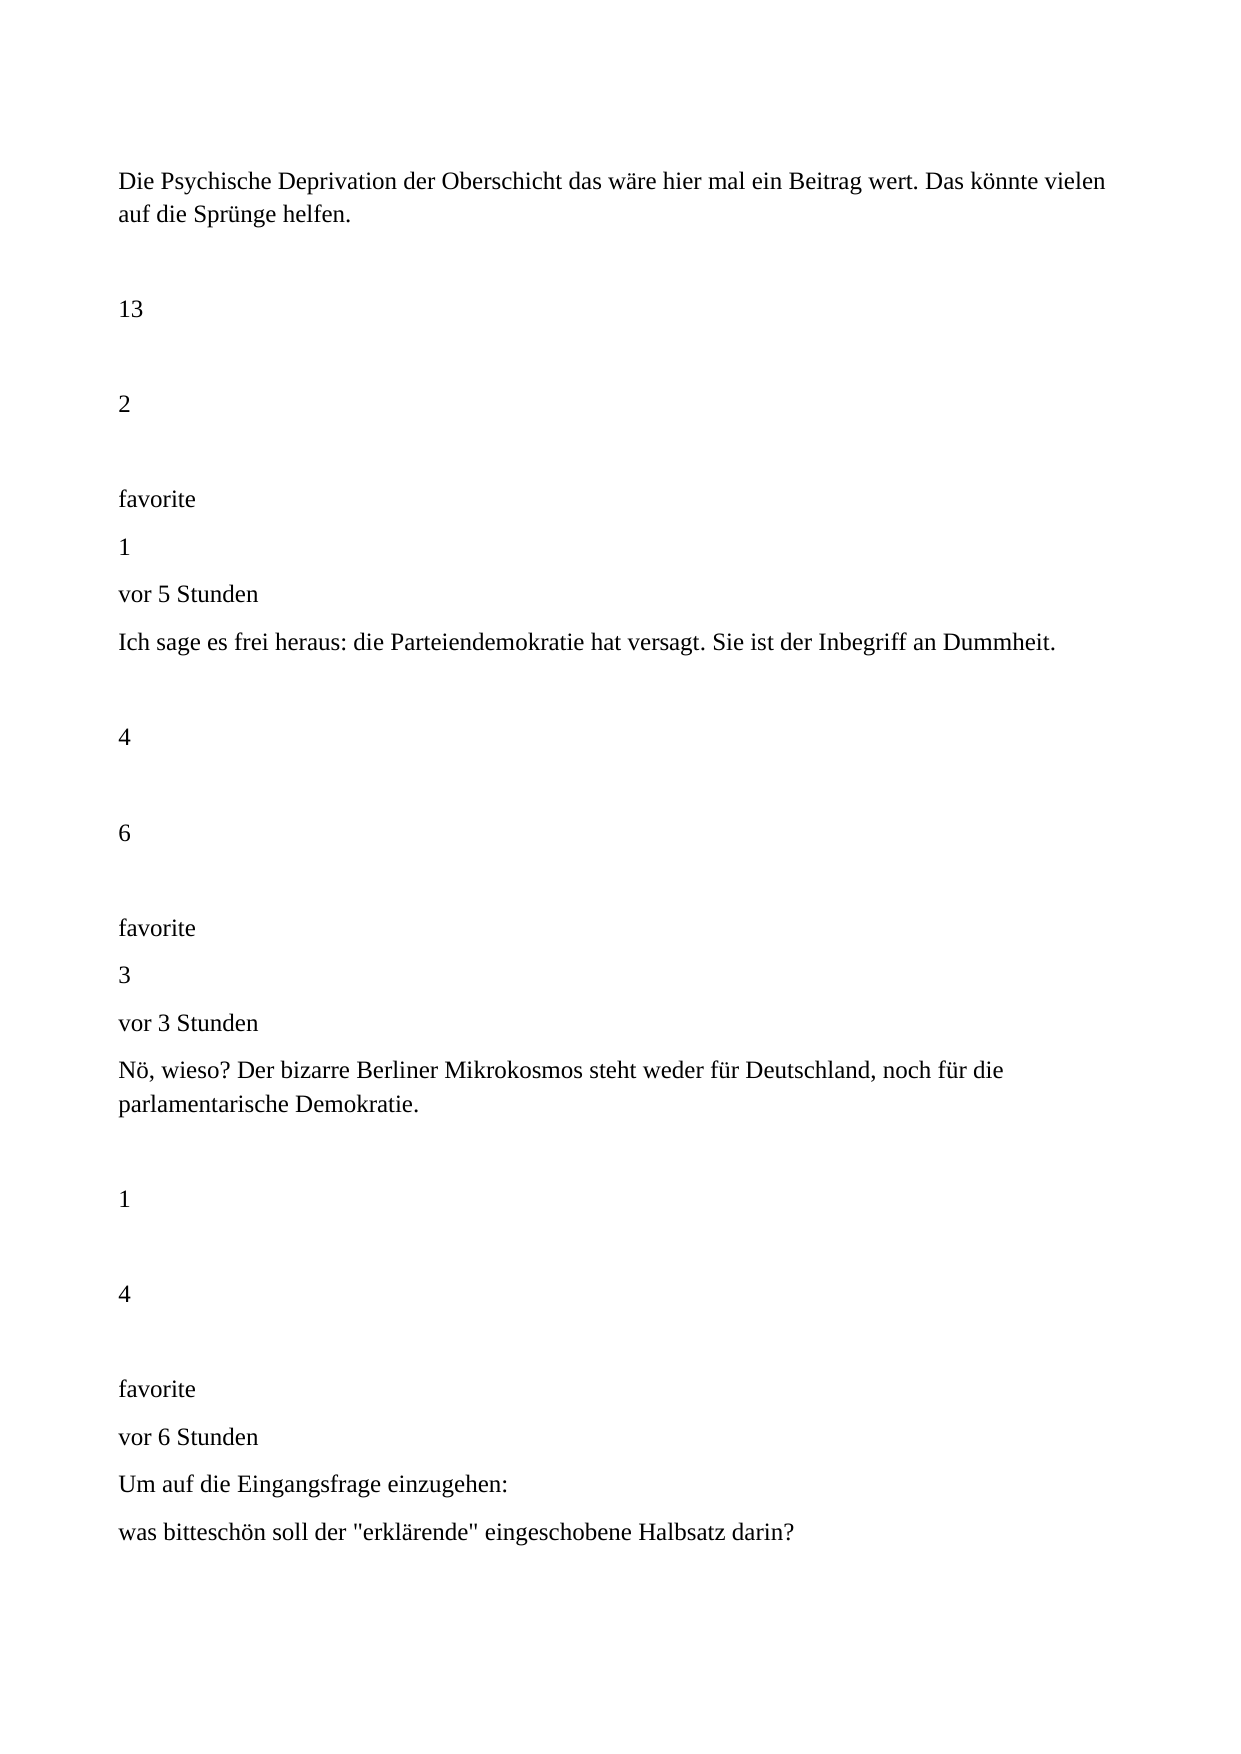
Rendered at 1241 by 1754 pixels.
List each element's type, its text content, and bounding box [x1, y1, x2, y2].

text favorite [118, 1374, 1122, 1403]
text favorite [118, 484, 1122, 513]
text 4 [118, 1279, 1122, 1308]
text 1 [118, 1184, 1122, 1213]
text vor 5 Stunden [118, 579, 1122, 608]
text Die Psychische Deprivation der Oberschicht das wäre hier mal ein Beitrag wert. Das könnte vielen auf die Sprünge helfen. [118, 166, 1122, 227]
text Ich sage es frei heraus: die Parteiendemokratie hat versagt. Sie ist der Inbegriff an Dummheit. [118, 627, 1122, 656]
text 4 [118, 722, 1122, 751]
text 1 [118, 532, 1122, 561]
text 6 [118, 818, 1122, 846]
text 2 [118, 389, 1122, 418]
text 13 [118, 294, 1122, 323]
text 3 [118, 960, 1122, 989]
text vor 3 Stunden [118, 1008, 1122, 1037]
text favorite [118, 913, 1122, 942]
text Um auf die Eingangsfrage einzugehen: [118, 1469, 1122, 1498]
text was bitteschön soll der "erklärende" eingeschobene Halbsatz darin? [118, 1517, 1122, 1546]
text vor 6 Stunden [118, 1422, 1122, 1451]
text Nö, wieso? Der bizarre Berliner Mikrokosmos steht weder für Deutschland, noch für die parlamentarische Demokratie. [118, 1056, 1122, 1117]
